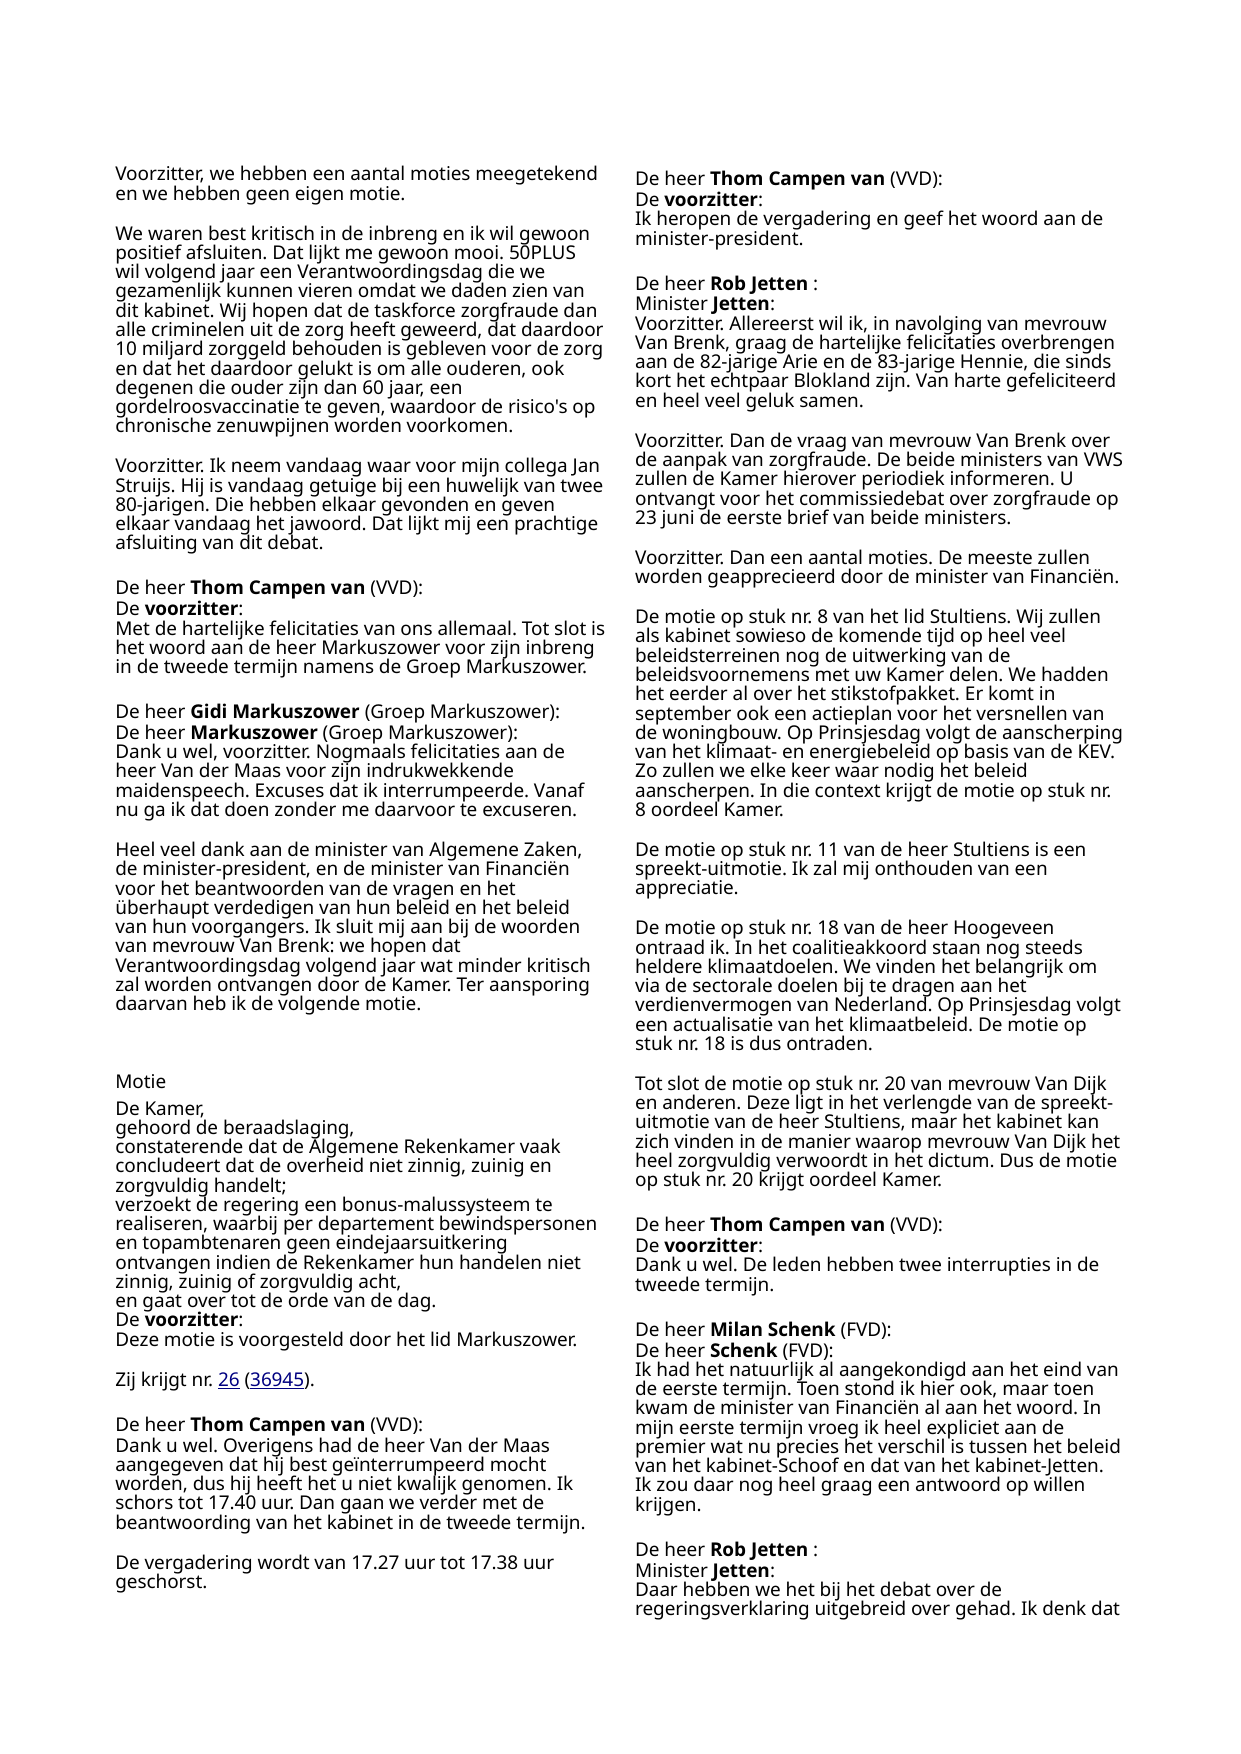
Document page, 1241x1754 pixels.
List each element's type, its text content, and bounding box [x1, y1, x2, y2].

text De motie op stuk nr. 11 van de heer Stultiens is een spreekt-uitmotie. Ik zal mij onthouden van een appreciatie. [635, 841, 1125, 899]
text en gaat over tot de orde van de dag. [115, 1292, 605, 1311]
text De heer Milan Schenk (FVD): [635, 1316, 1125, 1342]
text De voorzitter: [635, 1237, 1125, 1256]
text Daar hebben we het bij het debat over de regeringsverklaring uitgebreid over gehad. Ik denk dat [635, 1581, 1125, 1619]
text Dank u wel, voorzitter. Nogmaals felicitaties aan de heer Van der Maas voor zijn indrukwekkende maidenspeech. Excuses dat ik interrumpeerde. Vanaf nu ga ik dat doen zonder me daarvoor te excuseren. [115, 743, 605, 820]
text De heer Schenk (FVD): [635, 1342, 1125, 1361]
text Voorzitter. Allereerst wil ik, in navolging van mevrouw Van Brenk, graag de hartelijke felicitaties overbrengen aan de 82-jarige Arie en de 83-jarige Hennie, die sinds kort het echtpaar Blokland zijn. Van harte gefeliciteerd en heel veel geluk samen. [635, 315, 1125, 411]
text De heer Thom Campen van (VVD): [115, 574, 605, 600]
text Voorzitter. Ik neem vandaag waar voor mijn collega Jan Struijs. Hij is vandaag getuige bij een huwelijk van twee 80-jarigen. Die hebben elkaar gevonden en geven elkaar vandaag het jawoord. Dat lijkt mij een prachtige afsluiting van dit debat. [115, 457, 605, 554]
text Minister Jetten: [635, 295, 1125, 315]
text De heer Rob Jetten : [635, 270, 1125, 295]
text De heer Rob Jetten : [635, 1536, 1125, 1562]
text De motie op stuk nr. 8 van het lid Stultiens. Wij zullen als kabinet sowieso de komende tijd op heel veel beleidsterreinen nog de uitwerking van de beleidsvoornemens met uw Kamer delen. We hadden het eerder al over het stikstofpakket. Er komt in september ook een actieplan voor het versnellen van de woningbouw. Op Prinsjesdag volgt de aanscherping van het klimaat- en energiebeleid op basis van de KEV. Zo zullen we elke keer waar nodig het beleid aanscherpen. In die context krijgt de motie op stuk nr. 8 oordeel Kamer. [635, 608, 1125, 820]
text Tot slot de motie op stuk nr. 20 van mevrouw Van Dijk en anderen. Deze ligt in het verlengde van de spreekt-uitmotie van de heer Stultiens, maar het kabinet kan zich vinden in de manier waarop mevrouw Van Dijk het heel zorgvuldig verwoordt in het dictum. Dus de motie op stuk nr. 20 krijgt oordeel Kamer. [635, 1075, 1125, 1191]
text gehoord de beraadslaging, [115, 1119, 605, 1138]
text De heer Thom Campen van (VVD): [635, 1211, 1125, 1237]
text verzoekt de regering een bonus-malussysteem te realiseren, waarbij per departement bewindspersonen en topambtenaren geen eindejaarsuitkering ontvangen indien de Rekenkamer hun handelen niet zinnig, zuinig of zorgvuldig acht, [115, 1196, 605, 1292]
text Zij krijgt nr. 26 (36945). [115, 1371, 605, 1390]
text De motie op stuk nr. 18 van de heer Hoogeveen ontraad ik. In het coalitieakkoord staan nog steeds heldere klimaatdoelen. We vinden het belangrijk om via de sectorale doelen bij te dragen aan het verdienvermogen van Nederland. Op Prinsjesdag volgt een actualisatie van het klimaatbeleid. De motie op stuk nr. 18 is dus ontraden. [635, 919, 1125, 1054]
text We waren best kritisch in de inbreng en ik wil gewoon positief afsluiten. Dat lijkt me gewoon mooi. 50PLUS wil volgend jaar een Verantwoordingsdag die we gezamenlijk kunnen vieren omdat we daden zien van dit kabinet. Wij hopen dat de taskforce zorgfraude dan alle criminelen uit de zorg heeft geweerd, dat daardoor 10 miljard zorggeld behouden is gebleven voor de zorg en dat het daardoor gelukt is om alle ouderen, ook degenen die ouder zijn dan 60 jaar, een gordelroosvaccinatie te geven, waardoor de risico's op chronische zenuwpijnen worden voorkomen. [115, 224, 605, 437]
text Heel veel dank aan de minister van Algemene Zaken, de minister-president, en de minister van Financiën voor het beantwoorden van de vragen en het überhaupt verdedigen van hun beleid en het beleid van hun voorgangers. Ik sluit mij aan bij de woorden van mevrouw Van Brenk: we hopen dat Verantwoordingsdag volgend jaar wat minder kritisch zal worden ontvangen door de Kamer. Ter aansporing daarvan heb ik de volgende motie. [115, 841, 605, 1014]
text Motie [115, 1068, 605, 1093]
text Ik had het natuurlijk al aangekondigd aan het eind van de eerste termijn. Toen stond ik hier ook, maar toen kwam de minister van Financiën al aan het woord. In mijn eerste termijn vroeg ik heel expliciet aan de premier wat nu precies het verschil is tussen het beleid van het kabinet-Schoof en dat van het kabinet-Jetten. Ik zou daar nog heel graag een antwoord op willen krijgen. [635, 1361, 1125, 1515]
text Minister Jetten: [635, 1562, 1125, 1581]
text Voorzitter, we hebben een aantal moties meegetekend en we hebben geen eigen motie. [115, 165, 605, 204]
text Deze motie is voorgesteld door het lid Markuszower. [115, 1331, 605, 1350]
text Ik heropen de vergadering en geef het woord aan de minister-president. [635, 210, 1125, 249]
text Voorzitter. Dan een aantal moties. De meeste zullen worden geapprecieerd door de minister van Financiën. [635, 549, 1125, 587]
text Met de hartelijke felicitaties van ons allemaal. Tot slot is het woord aan de heer Markuszower voor zijn inbreng in de tweede termijn namens de Groep Markuszower. [115, 619, 605, 677]
text De Kamer, [115, 1099, 605, 1119]
text De heer Markuszower (Groep Markuszower): [115, 724, 605, 743]
text De voorzitter: [635, 191, 1125, 210]
text Dank u wel. De leden hebben twee interrupties in de tweede termijn. [635, 1256, 1125, 1295]
text De vergadering wordt van 17.27 uur tot 17.38 uur geschorst. [115, 1554, 605, 1592]
text De heer Thom Campen van (VVD): [635, 165, 1125, 191]
text De voorzitter: [115, 1311, 605, 1331]
text De voorzitter: [115, 600, 605, 619]
text De heer Gidi Markuszower (Groep Markuszower): [115, 698, 605, 724]
text constaterende dat de Algemene Rekenkamer vaak concludeert dat de overheid niet zinnig, zuinig en zorgvuldig handelt; [115, 1138, 605, 1196]
text Voorzitter. Dan de vraag van mevrouw Van Brenk over de aanpak van zorgfraude. De beide ministers van VWS zullen de Kamer hierover periodiek informeren. U ontvangt voor het commissiedebat over zorgfraude op 23 juni de eerste brief van beide ministers. [635, 432, 1125, 528]
text Dank u wel. Overigens had de heer Van der Maas aangegeven dat hij best geïnterrumpeerd mocht worden, dus hij heeft het u niet kwalijk genomen. Ik schors tot 17.40 uur. Dan gaan we verder met de beantwoording van het kabinet in de tweede termijn. [115, 1437, 605, 1533]
text De heer Thom Campen van (VVD): [115, 1411, 605, 1437]
